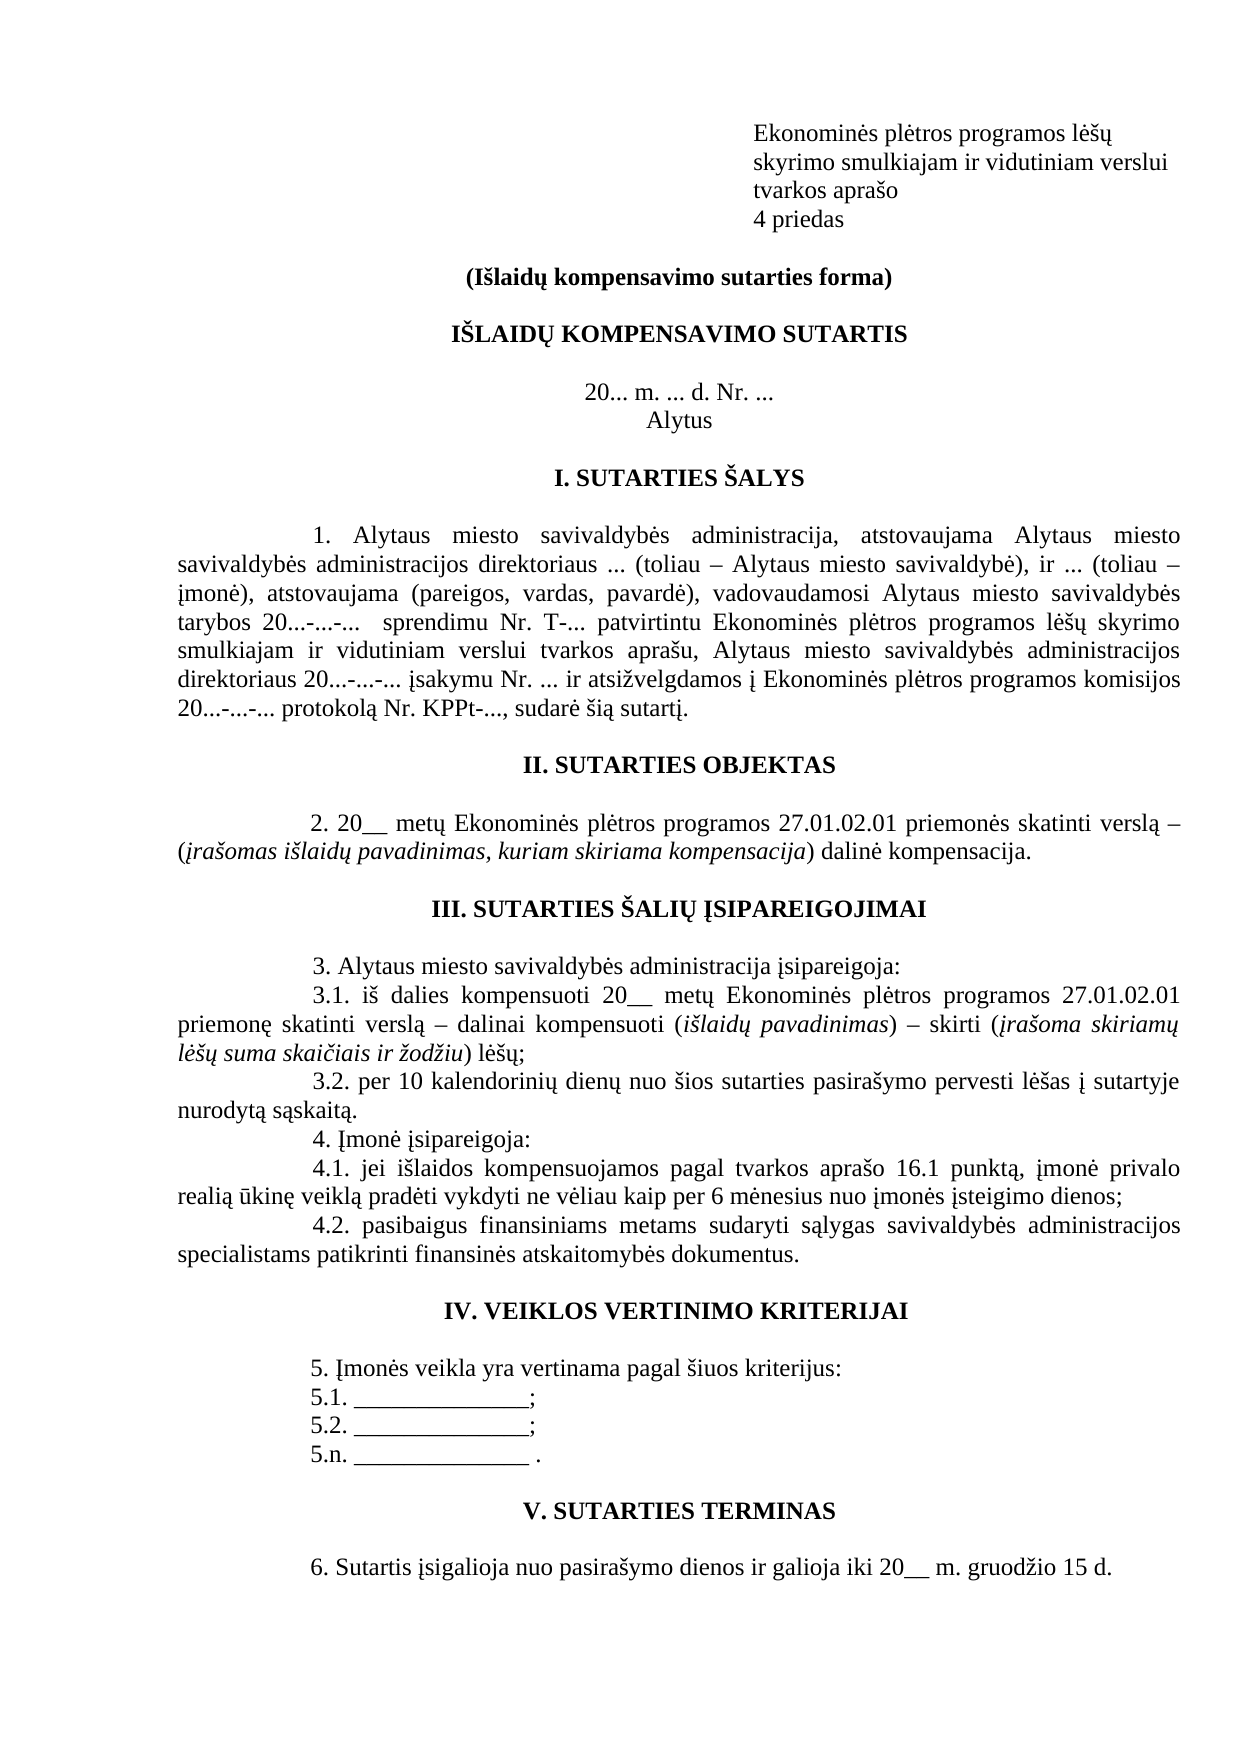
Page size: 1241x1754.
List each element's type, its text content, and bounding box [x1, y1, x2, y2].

text skyrimo smulkiajam ir vidutiniam verslui [753, 147, 1181, 176]
text I. SUTARTIES ŠALYS [177, 463, 1181, 492]
text 4.2. pasibaigus finansiniams metams sudaryti sąlygas savivaldybės administracijos specialistams patikrinti finansinės atskaitomybės dokumentus. [177, 1210, 1181, 1268]
text V. SUTARTIES TERMINAS [177, 1496, 1181, 1525]
text tvarkos aprašo [177, 176, 1181, 204]
text 2. 20__ metų Ekonominės plėtros programos 27.01.02.01 priemonės skatinti verslą – (įrašomas išlaidų pavadinimas, kuriam skiriama kompensacija) dalinė kompensacija. [177, 808, 1181, 865]
text II. SUTARTIES OBJEKTAS [177, 751, 1181, 779]
text 6. Sutartis įsigalioja nuo pasirašymo dienos ir galioja iki 20__ m. gruodžio 15 d. [177, 1552, 1181, 1581]
text 3.2. per 10 kalendorinių dienų nuo šios sutarties pasirašymo pervesti lėšas į sutartyje nurodytą sąskaitą. [177, 1066, 1181, 1124]
text 1. Alytaus miesto savivaldybės administracija, atstovaujama Alytaus miesto savivaldybės administracijos direktoriaus ... (toliau – Alytaus miesto savivaldybė), ir ... (toliau – įmonė), atstovaujama (pareigos, vardas, pavardė), vadovaudamosi Alytaus miesto savivaldybės tarybos 20...-...-... sprendimu Nr. T-... patvirtintu Ekonominės plėtros programos lėšų skyrimo smulkiajam ir vidutiniam verslui tvarkos aprašu, Alytaus miesto savivaldybės administracijos direktoriaus 20...-...-... įsakymu Nr. ... ir atsižvelgdamos į Ekonominės plėtros programos komisijos 20...-...-... protokolą Nr. KPPt-..., sudarė šią sutartį. [177, 521, 1181, 722]
text (Išlaidų kompensavimo sutarties forma) [177, 262, 1181, 291]
text 20... m. ... d. Nr. ... [177, 377, 1181, 406]
text 5.2. ______________; [177, 1411, 1181, 1439]
text 5.1. ______________; [177, 1382, 1181, 1411]
text 4.1. jei išlaidos kompensuojamos pagal tvarkos aprašo 16.1 punktą, įmonė privalo realią ūkinę veiklą pradėti vykdyti ne vėliau kaip per 6 mėnesius nuo įmonės įsteigimo dienos; [177, 1153, 1181, 1210]
text 4. Įmonė įsipareigoja: [177, 1124, 1181, 1153]
text 3. Alytaus miesto savivaldybės administracija įsipareigoja: [177, 951, 1181, 980]
text III. SUTARTIES ŠALIŲ ĮSIPAREIGOJIMAI [177, 894, 1181, 923]
text 3.1. iš dalies kompensuoti 20__ metų Ekonominės plėtros programos 27.01.02.01 priemonę skatinti verslą – dalinai kompensuoti (išlaidų pavadinimas) – skirti (įrašoma skiriamų lėšų suma skaičiais ir žodžiu) lėšų; [177, 980, 1181, 1066]
text Ekonominės plėtros programos lėšų [177, 118, 1181, 147]
text IV. VEIKLOS VERTINIMO KRITERIJAI [177, 1296, 1181, 1325]
text 5. Įmonės veikla yra vertinama pagal šiuos kriterijus: [177, 1353, 1181, 1382]
text 4 priedas [177, 204, 1181, 233]
text Alytus [177, 406, 1181, 434]
text 5.n. ______________ . [177, 1439, 1181, 1468]
text IŠLAIDŲ KOMPENSAVIMO SUTARTIS [177, 319, 1181, 348]
